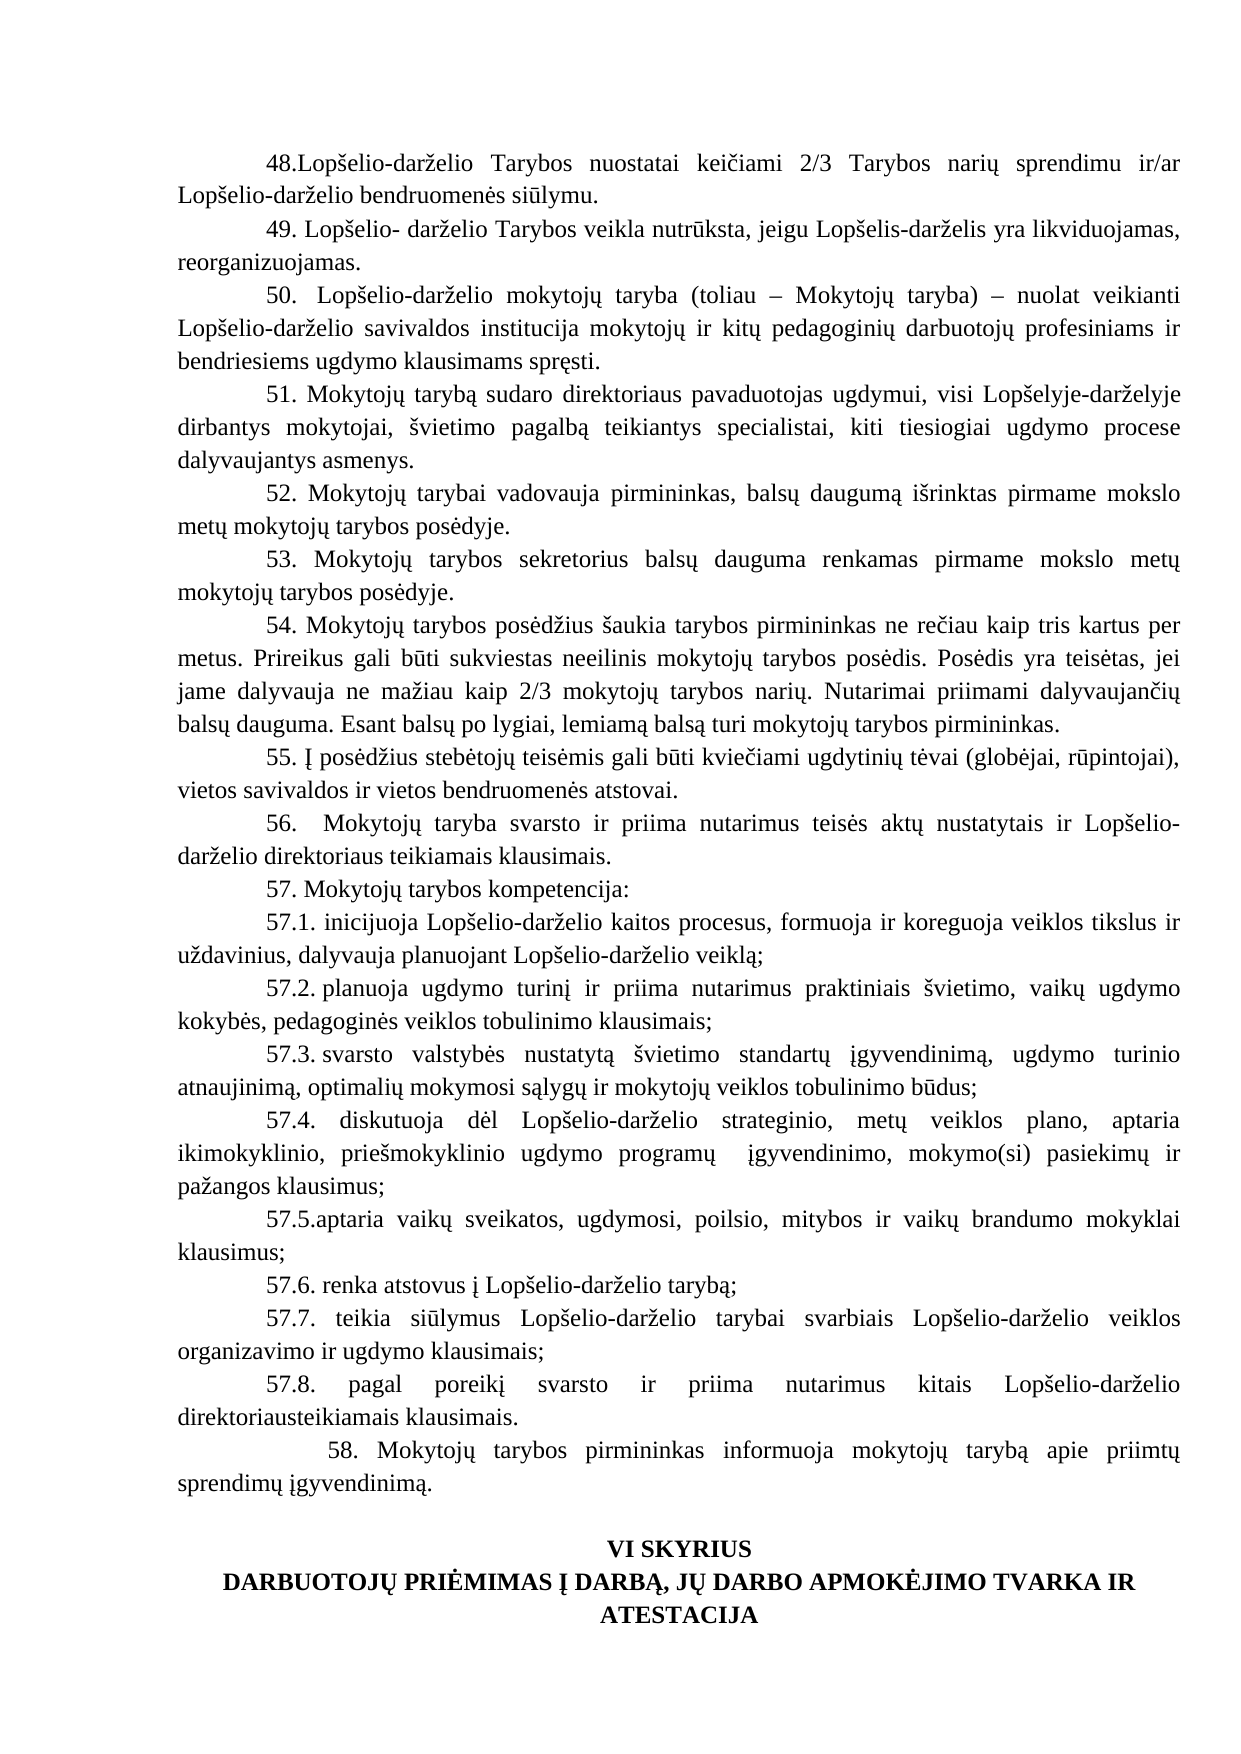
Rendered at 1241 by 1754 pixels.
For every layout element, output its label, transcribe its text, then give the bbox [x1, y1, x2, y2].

text 48.Lopšelio-darželio Tarybos nuostatai keičiami 2/3 Tarybos narių sprendimu ir/ar Lopšelio-darželio bendruomenės siūlymu. [177, 148, 1181, 209]
text 57.7. teikia siūlymus Lopšelio-darželio tarybai svarbiais Lopšelio-darželio veiklos organizavimo ir ugdymo klausimais; [177, 1303, 1181, 1365]
text 53. Mokytojų tarybos sekretorius balsų dauguma renkamas pirmame mokslo metų mokytojų tarybos posėdyje. [177, 544, 1181, 606]
text 51. Mokytojų tarybą sudaro direktoriaus pavaduotojas ugdymui, visi Lopšelyje-darželyje dirbantys mokytojai, švietimo pagalbą teikiantys specialistai, kiti tiesiogiai ugdymo procese dalyvaujantys asmenys. [177, 379, 1181, 473]
text 58. Mokytojų tarybos pirmininkas informuoja mokytojų tarybą apie priimtų sprendimų įgyvendinimą. [177, 1435, 1181, 1497]
text 57.1. inicijuoja Lopšelio-darželio kaitos procesus, formuoja ir koreguoja veiklos tikslus ir uždavinius, dalyvauja planuojant Lopšelio-darželio veiklą; [177, 907, 1181, 969]
text 57.6. renka atstovus į Lopšelio-darželio tarybą; [177, 1270, 1181, 1299]
text 57.3. svarsto valstybės nustatytą švietimo standartų įgyvendinimą, ugdymo turinio atnaujinimą, optimalių mokymosi sąlygų ir mokytojų veiklos tobulinimo būdus; [177, 1039, 1181, 1101]
text VI SKYRIUS [177, 1534, 1181, 1563]
text 57.5.aptaria vaikų sveikatos, ugdymosi, poilsio, mitybos ir vaikų brandumo mokyklai klausimus; [177, 1204, 1181, 1266]
text 55. Į posėdžius stebėtojų teisėmis gali būti kviečiami ugdytinių tėvai (globėjai, rūpintojai), vietos savivaldos ir vietos bendruomenės atstovai. [177, 742, 1181, 804]
text 57.2. planuoja ugdymo turinį ir priima nutarimus praktiniais švietimo, vaikų ugdymo kokybės, pedagoginės veiklos tobulinimo klausimais; [177, 973, 1181, 1035]
text 52. Mokytojų tarybai vadovauja pirmininkas, balsų daugumą išrinktas pirmame mokslo metų mokytojų tarybos posėdyje. [177, 478, 1181, 539]
text 54. Mokytojų tarybos posėdžius šaukia tarybos pirmininkas ne rečiau kaip tris kartus per metus. Prireikus gali būti sukviestas neeilinis mokytojų tarybos posėdis. Posėdis yra teisėtas, jei jame dalyvauja ne mažiau kaip 2/3 mokytojų tarybos narių. Nutarimai priimami dalyvaujančių balsų dauguma. Esant balsų po lygiai, lemiamą balsą turi mokytojų tarybos pirmininkas. [177, 610, 1181, 738]
text 57.4. diskutuoja dėl Lopšelio-darželio strateginio, metų veiklos plano, aptaria ikimokyklinio, priešmokyklinio ugdymo programų įgyvendinimo, mokymo(si) pasiekimų ir pažangos klausimus; [177, 1105, 1181, 1200]
text 50. Lopšelio-darželio mokytojų taryba (toliau – Mokytojų taryba) – nuolat veikianti Lopšelio-darželio savivaldos institucija mokytojų ir kitų pedagoginių darbuotojų profesiniams ir bendriesiems ugdymo klausimams spręsti. [177, 280, 1181, 374]
text 57. Mokytojų tarybos kompetencija: [177, 874, 1181, 903]
text 49. Lopšelio- darželio Tarybos veikla nutrūksta, jeigu Lopšelis-darželis yra likviduojamas, reorganizuojamas. [177, 214, 1181, 275]
text 57.8. pagal poreikį svarsto ir priima nutarimus kitais Lopšelio-darželio direktoriausteikiamais klausimais. [177, 1369, 1181, 1431]
text DARBUOTOJŲ PRIĖMIMAS Į DARBĄ, JŲ DARBO APMOKĖJIMO TVARKA IR ATESTACIJA [177, 1567, 1181, 1629]
text 56. Mokytojų taryba svarsto ir priima nutarimus teisės aktų nustatytais ir Lopšelio-darželio direktoriaus teikiamais klausimais. [177, 808, 1181, 870]
